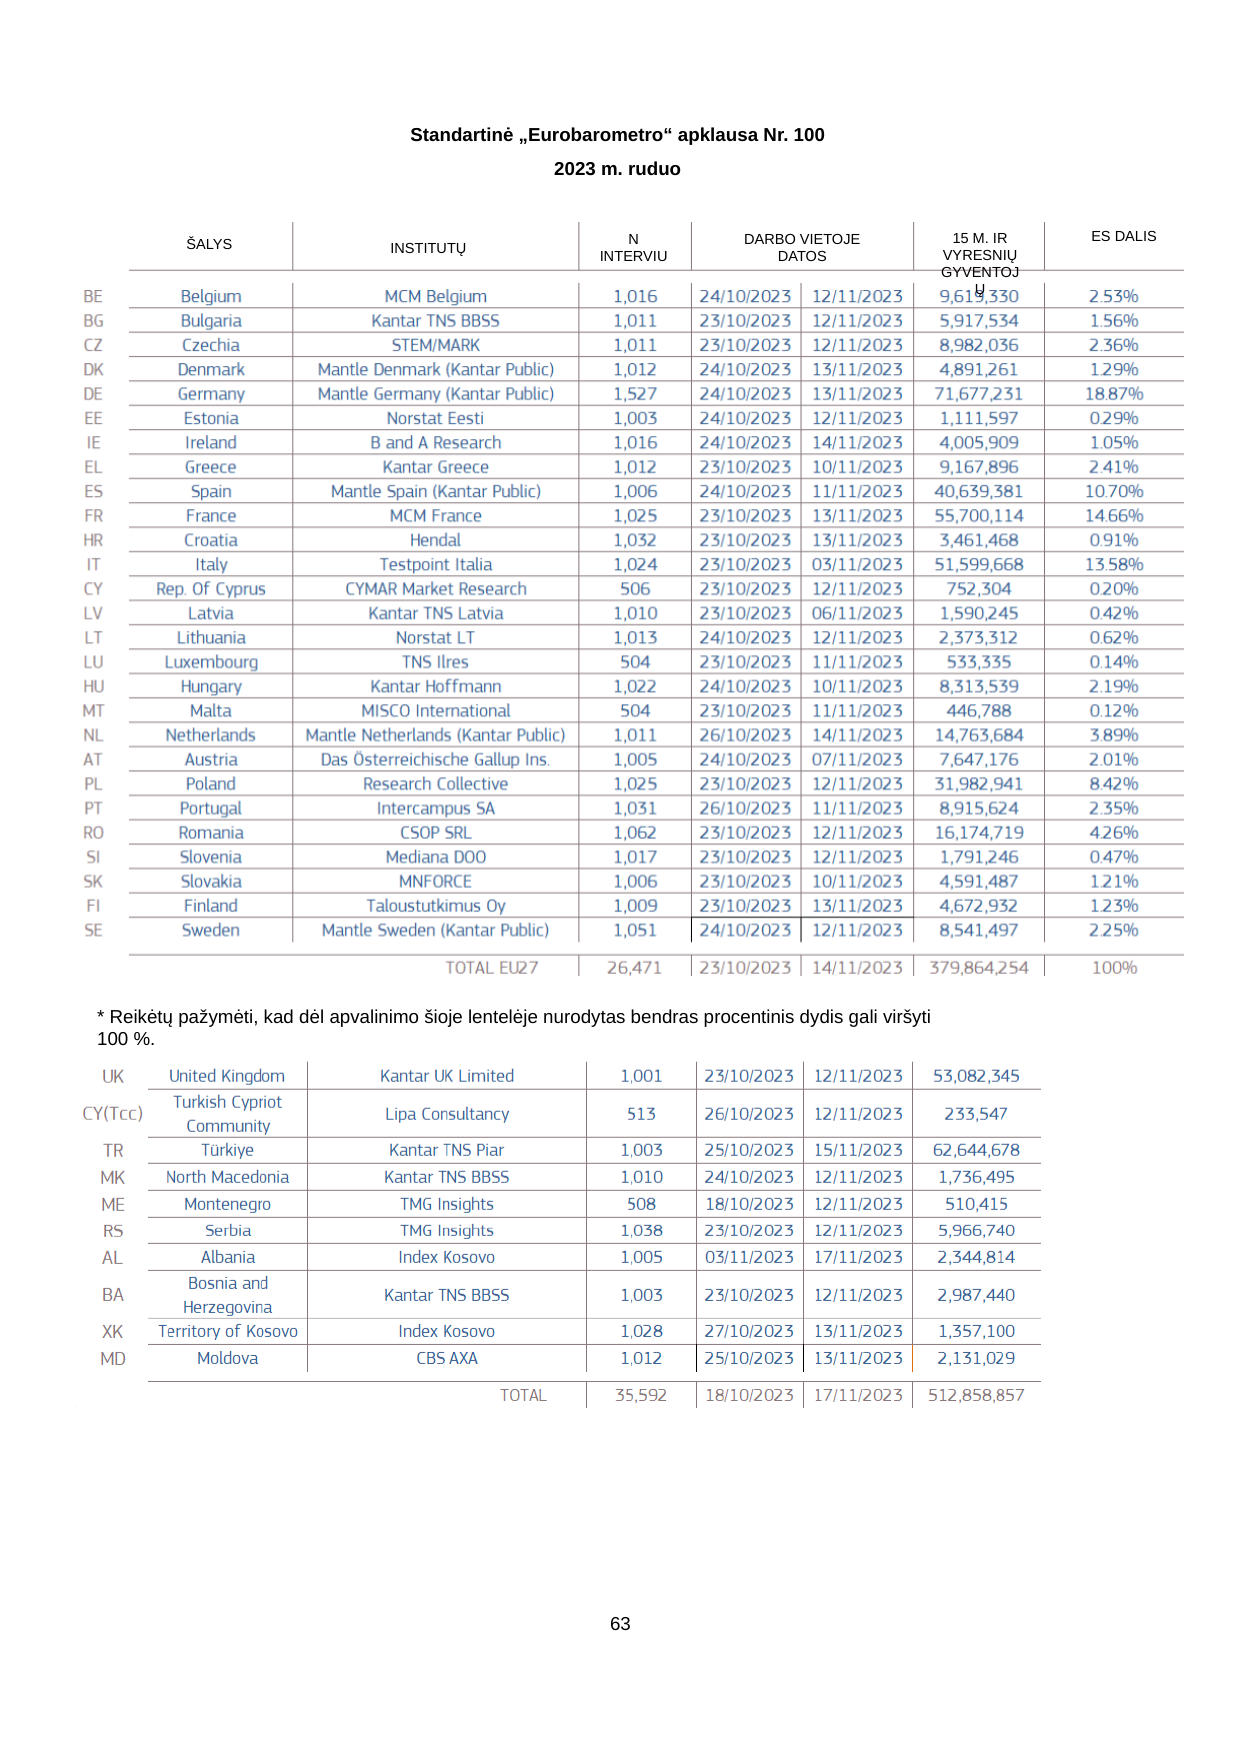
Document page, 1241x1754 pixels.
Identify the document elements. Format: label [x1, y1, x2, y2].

picture [61, 221, 1184, 976]
picture [76, 1050, 1094, 1408]
